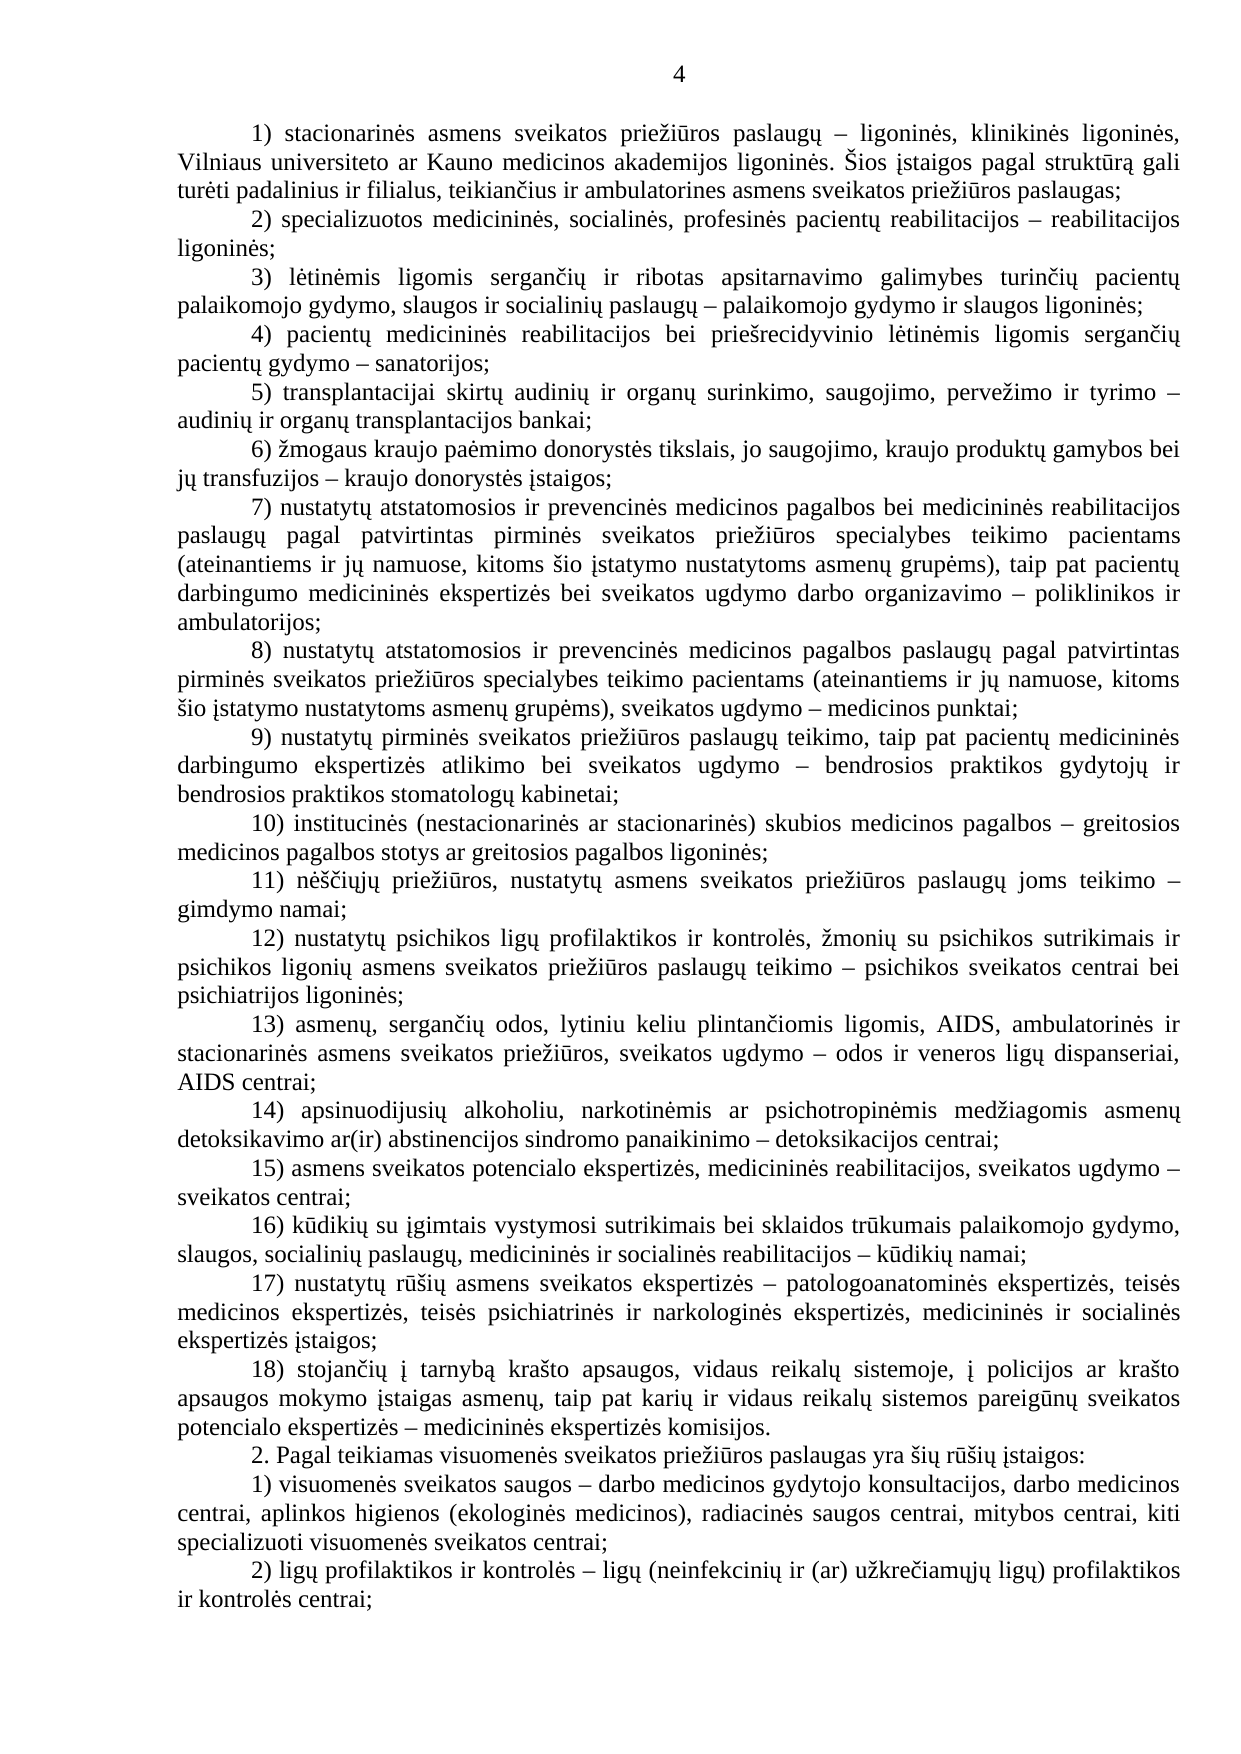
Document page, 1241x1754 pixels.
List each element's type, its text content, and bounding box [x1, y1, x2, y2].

text 6) žmogaus kraujo paėmimo donorystės tikslais, jo saugojimo, kraujo produktų gamybos bei jų transfuzijos – kraujo donorystės įstaigos; [177, 434, 1181, 492]
text 12) nustatytų psichikos ligų profilaktikos ir kontrolės, žmonių su psichikos sutrikimais ir psichikos ligonių asmens sveikatos priežiūros paslaugų teikimo – psichikos sveikatos centrai bei psichiatrijos ligoninės; [177, 923, 1181, 1009]
text 3) lėtinėmis ligomis sergančių ir ribotas apsitarnavimo galimybes turinčių pacientų palaikomojo gydymo, slaugos ir socialinių paslaugų – palaikomojo gydymo ir slaugos ligoninės; [177, 262, 1181, 319]
text 1) stacionarinės asmens sveikatos priežiūros paslaugų – ligoninės, klinikinės ligoninės, Vilniaus universiteto ar Kauno medicinos akademijos ligoninės. Šios įstaigos pagal struktūrą gali turėti padalinius ir filialus, teikiančius ir ambulatorines asmens sveikatos priežiūros paslaugas; [177, 118, 1181, 204]
text 2) specializuotos medicininės, socialinės, profesinės pacientų reabilitacijos – reabilitacijos ligoninės; [177, 204, 1181, 262]
text 4) pacientų medicininės reabilitacijos bei priešrecidyvinio lėtinėmis ligomis sergančių pacientų gydymo – sanatorijos; [177, 319, 1181, 377]
text 1) visuomenės sveikatos saugos – darbo medicinos gydytojo konsultacijos, darbo medicinos centrai, aplinkos higienos (ekologinės medicinos), radiacinės saugos centrai, mitybos centrai, kiti specializuoti visuomenės sveikatos centrai; [177, 1469, 1181, 1556]
text 11) nėščiųjų priežiūros, nustatytų asmens sveikatos priežiūros paslaugų joms teikimo – gimdymo namai; [177, 866, 1181, 923]
text 10) institucinės (nestacionarinės ar stacionarinės) skubios medicinos pagalbos – greitosios medicinos pagalbos stotys ar greitosios pagalbos ligoninės; [177, 808, 1181, 866]
text 5) transplantacijai skirtų audinių ir organų surinkimo, saugojimo, pervežimo ir tyrimo – audinių ir organų transplantacijos bankai; [177, 377, 1181, 434]
text 17) nustatytų rūšių asmens sveikatos ekspertizės – patologoanatominės ekspertizės, teisės medicinos ekspertizės, teisės psichiatrinės ir narkologinės ekspertizės, medicininės ir socialinės ekspertizės įstaigos; [177, 1268, 1181, 1354]
text 15) asmens sveikatos potencialo ekspertizės, medicininės reabilitacijos, sveikatos ugdymo – sveikatos centrai; [177, 1153, 1181, 1211]
text 7) nustatytų atstatomosios ir prevencinės medicinos pagalbos bei medicininės reabilitacijos paslaugų pagal patvirtintas pirminės sveikatos priežiūros specialybes teikimo pacientams (ateinantiems ir jų namuose, kitoms šio įstatymo nustatytoms asmenų grupėms), taip pat pacientų darbingumo medicininės ekspertizės bei sveikatos ugdymo darbo organizavimo – poliklinikos ir ambulatorijos; [177, 492, 1181, 636]
text 8) nustatytų atstatomosios ir prevencinės medicinos pagalbos paslaugų pagal patvirtintas pirminės sveikatos priežiūros specialybes teikimo pacientams (ateinantiems ir jų namuose, kitoms šio įstatymo nustatytoms asmenų grupėms), sveikatos ugdymo – medicinos punktai; [177, 636, 1181, 722]
text 13) asmenų, sergančių odos, lytiniu keliu plintančiomis ligomis, AIDS, ambulatorinės ir stacionarinės asmens sveikatos priežiūros, sveikatos ugdymo – odos ir veneros ligų dispanseriai, AIDS centrai; [177, 1009, 1181, 1096]
text 2) ligų profilaktikos ir kontrolės – ligų (neinfekcinių ir (ar) užkrečiamųjų ligų) profilaktikos ir kontrolės centrai; [177, 1556, 1181, 1613]
text 16) kūdikių su įgimtais vystymosi sutrikimais bei sklaidos trūkumais palaikomojo gydymo, slaugos, socialinių paslaugų, medicininės ir socialinės reabilitacijos – kūdikių namai; [177, 1211, 1181, 1268]
text 2. Pagal teikiamas visuomenės sveikatos priežiūros paslaugas yra šių rūšių įstaigos: [177, 1441, 1181, 1469]
text 18) stojančių į tarnybą krašto apsaugos, vidaus reikalų sistemoje, į policijos ar krašto apsaugos mokymo įstaigas asmenų, taip pat karių ir vidaus reikalų sistemos pareigūnų sveikatos potencialo ekspertizės – medicininės ekspertizės komisijos. [177, 1354, 1181, 1441]
text 14) apsinuodijusių alkoholiu, narkotinėmis ar psichotropinėmis medžiagomis asmenų detoksikavimo ar(ir) abstinencijos sindromo panaikinimo – detoksikacijos centrai; [177, 1096, 1181, 1153]
text 9) nustatytų pirminės sveikatos priežiūros paslaugų teikimo, taip pat pacientų medicininės darbingumo ekspertizės atlikimo bei sveikatos ugdymo – bendrosios praktikos gydytojų ir bendrosios praktikos stomatologų kabinetai; [177, 722, 1181, 808]
